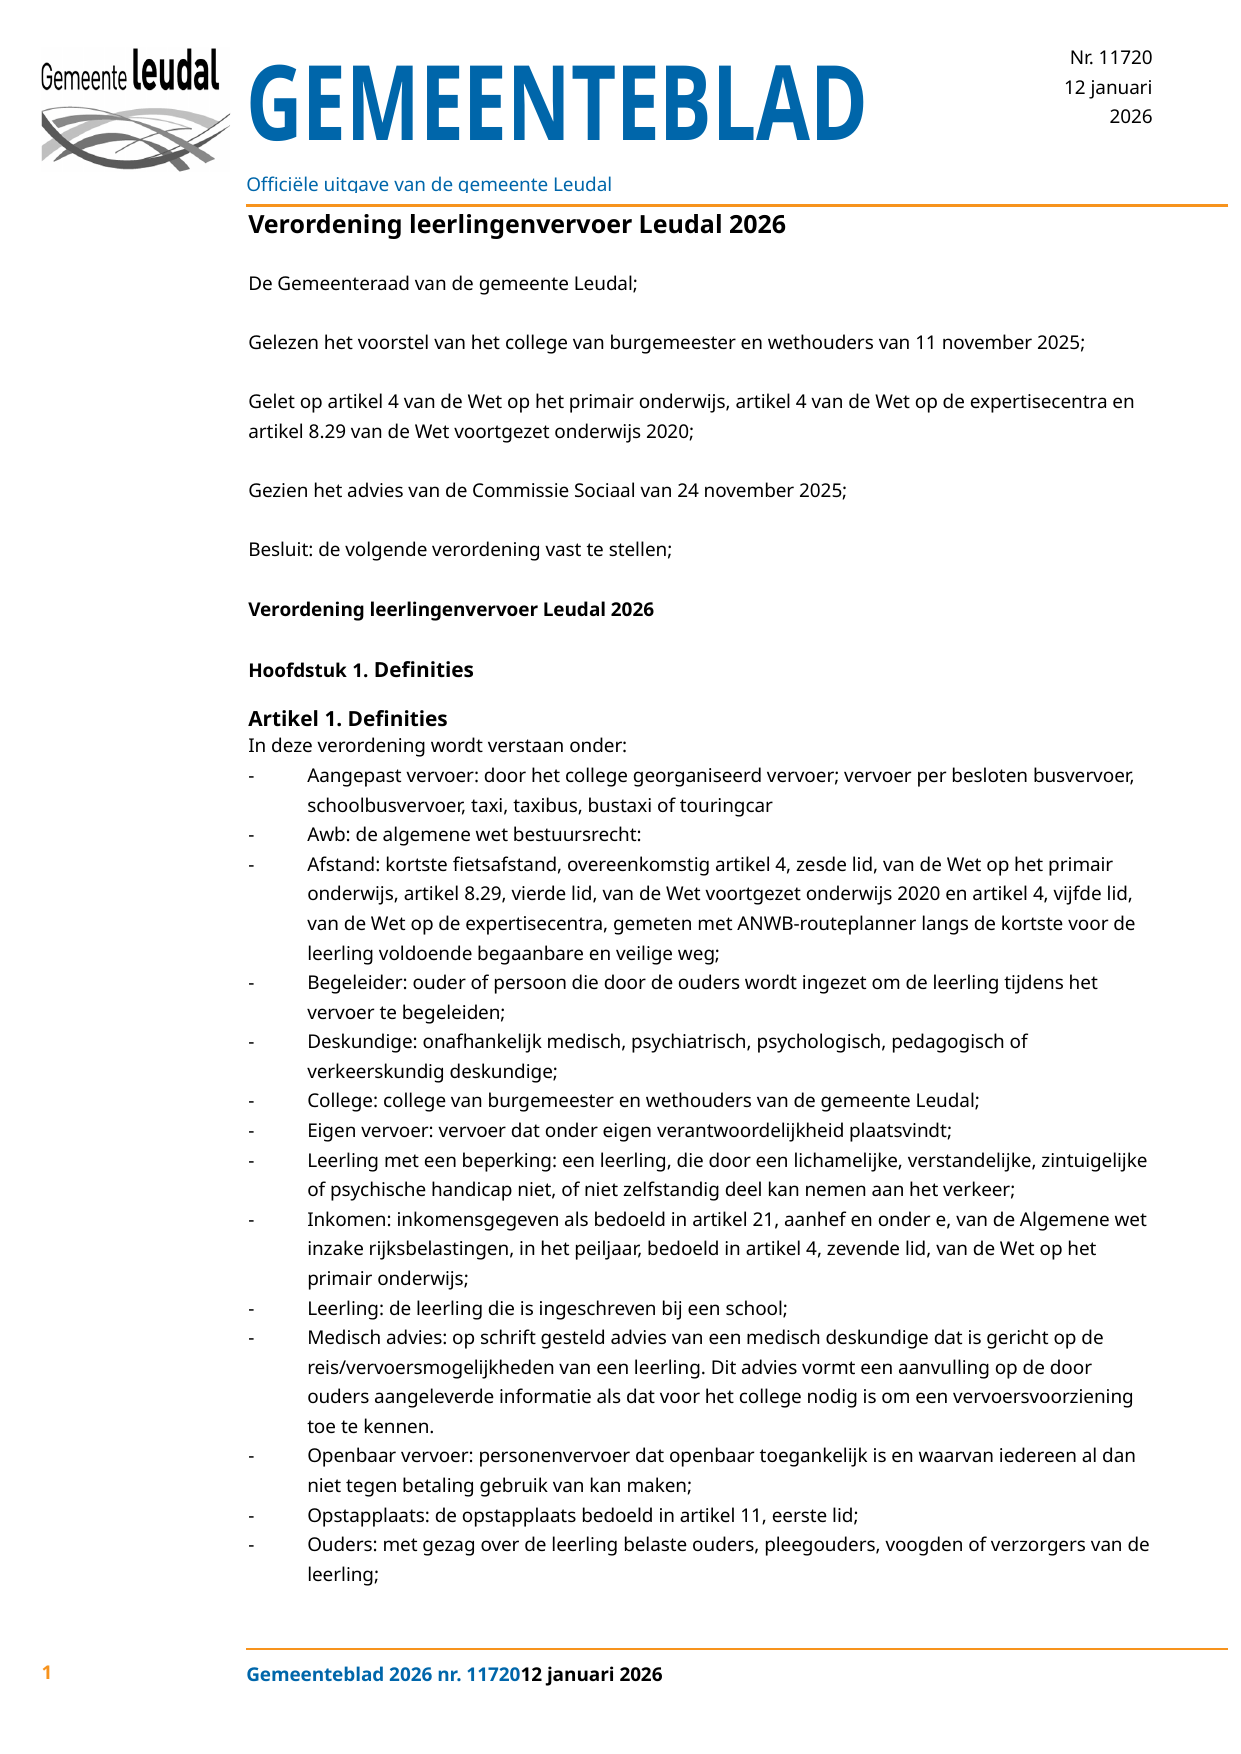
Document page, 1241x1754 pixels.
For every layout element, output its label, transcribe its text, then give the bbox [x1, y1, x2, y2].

list Leerling: de leerling die is ingeschreven bij een school; [248, 1295, 1152, 1320]
text Besluit: de volgende verordening vast te stellen; [248, 537, 1152, 562]
list Openbaar vervoer: personenvervoer dat openbaar toegankelijk is en waarvan iedereen al dan niet tegen betaling gebruik van kan maken; [248, 1443, 1152, 1498]
list Begeleider: ouder of persoon die door de ouders wordt ingezet om de leerling tijdens het vervoer te begeleiden; [248, 969, 1152, 1024]
text Gelezen het voorstel van het college van burgemeester en wethouders van 11 november 2025; [248, 329, 1152, 355]
text De Gemeenteraad van de gemeente Leudal; [248, 270, 1152, 296]
list Afstand: kortste fietsafstand, overeenkomstig artikel 4, zesde lid, van de Wet op het primair onderwijs, artikel 8.29, vierde lid, van de Wet voortgezet onderwijs 2020 en artikel 4, vijfde lid, van de Wet op de expertisecentra, gemeten met ANWB-routeplanner langs de kortste voor de leerling voldoende begaanbare en veilige weg; [248, 851, 1152, 965]
text Artikel 1. Definities [248, 704, 1152, 733]
list Eigen vervoer: vervoer dat onder eigen verantwoordelijkheid plaatsvindt; [248, 1117, 1152, 1143]
list Leerling met een beperking: een leerling, die door een lichamelijke, verstandelijke, zintuigelijke of psychische handicap niet, of niet zelfstandig deel kan nemen aan het verkeer; [248, 1147, 1152, 1202]
list Inkomen: inkomensgegeven als bedoeld in artikel 21, aanhef en onder e, van de Algemene wet inzake rijksbelastingen, in het peiljaar, bedoeld in artikel 4, zevende lid, van de Wet op het primair onderwijs; [248, 1206, 1152, 1291]
text Gelet op artikel 4 van de Wet op het primair onderwijs, artikel 4 van de Wet op de expertisecentra en artikel 8.29 van de Wet voortgezet onderwijs 2020; [248, 389, 1152, 444]
text Verordening leerlingenvervoer Leudal 2026 [248, 207, 1152, 241]
list Awb: de algemene wet bestuursrecht: [248, 821, 1152, 847]
picture [41, 47, 231, 172]
list Aangepast vervoer: door het college georganiseerd vervoer; vervoer per besloten busvervoer, schoolbusvervoer, taxi, taxibus, bustaxi of touringcar [248, 762, 1152, 817]
text Hoofdstuk 1. Definities [248, 655, 1152, 683]
list College: college van burgemeester en wethouders van de gemeente Leudal; [248, 1088, 1152, 1113]
list Medisch advies: op schrift gesteld advies van een medisch deskundige dat is gericht op de reis/vervoersmogelijkheden van een leerling. Dit advies vormt een aanvulling op de door ouders aangeleverde informatie als dat voor het college nodig is om een vervoersvoorziening toe te kennen. [248, 1324, 1152, 1439]
text In deze verordening wordt verstaan onder: [248, 733, 1152, 758]
list Opstapplaats: de opstapplaats bedoeld in artikel 11, eerste lid; [248, 1502, 1152, 1527]
list Ouders: met gezag over de leerling belaste ouders, pleegouders, voogden of verzorgers van de leerling; [248, 1531, 1152, 1587]
text Gezien het advies van de Commissie Sociaal van 24 november 2025; [248, 477, 1152, 503]
text Verordening leerlingenvervoer Leudal 2026 [248, 596, 1152, 621]
list Deskundige: onafhankelijk medisch, psychiatrisch, psychologisch, pedagogisch of verkeerskundig deskundige; [248, 1028, 1152, 1084]
